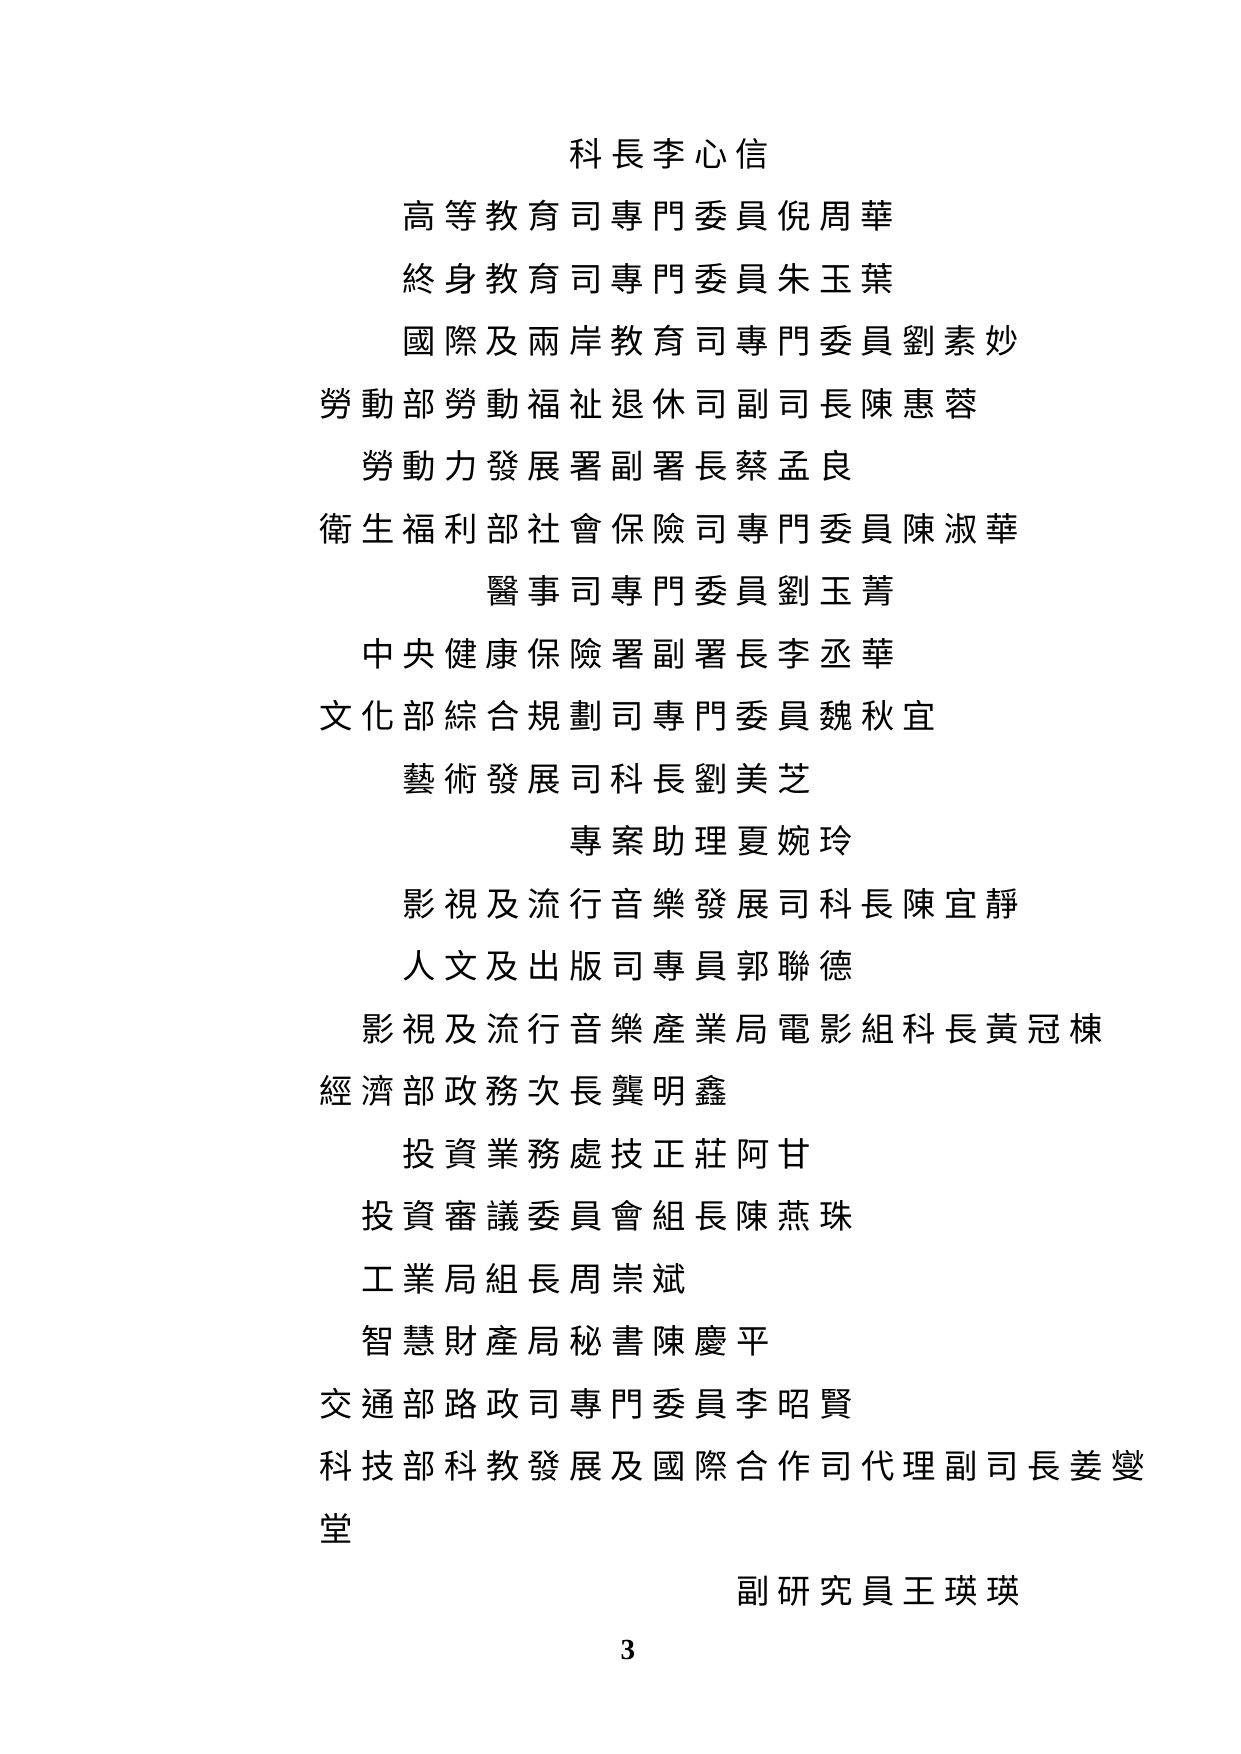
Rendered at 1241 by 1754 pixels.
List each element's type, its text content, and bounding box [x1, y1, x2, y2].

text 勞動部勞動福祉退休司副司長陳惠蓉 [279, 360, 1148, 423]
text 終身教育司專門委員朱玉葉 [280, 235, 1148, 298]
text 國際及兩岸教育司專門委員劉素妙 [280, 298, 1148, 360]
text 影視及流行音樂產業局電影組科長黃冠棟 [280, 985, 1148, 1048]
text 科技部科教發展及國際合作司代理副司長姜燮堂 [279, 1423, 1148, 1548]
text 衛生福利部社會保險司專門委員陳淑華 [279, 485, 1148, 548]
text 中央健康保險署副署長李丞華 [280, 610, 1148, 673]
text 藝術發展司科長劉美芝 [280, 735, 1148, 798]
text 副研究員王瑛瑛 [280, 1548, 1148, 1610]
text 高等教育司專門委員倪周華 [280, 173, 1148, 235]
text 智慧財產局秘書陳慶平 [280, 1298, 1148, 1360]
text 人文及出版司專員郭聯德 [280, 923, 1148, 985]
text 文化部綜合規劃司專門委員魏秋宜 [279, 673, 1148, 735]
text 投資業務處技正莊阿甘 [280, 1110, 1148, 1173]
text 影視及流行音樂發展司科長陳宜靜 [280, 860, 1148, 923]
text 交通部路政司專門委員李昭賢 [279, 1360, 1148, 1423]
text 經濟部政務次長龔明鑫 [279, 1048, 1148, 1110]
text 工業局組長周崇斌 [280, 1235, 1148, 1298]
text 科長李心信 [280, 110, 1148, 173]
text 投資審議委員會組長陳燕珠 [280, 1173, 1148, 1235]
text 勞動力發展署副署長蔡孟良 [280, 423, 1148, 485]
text 醫事司專門委員劉玉菁 [280, 548, 1148, 610]
text 專案助理夏婉玲 [280, 798, 1148, 860]
